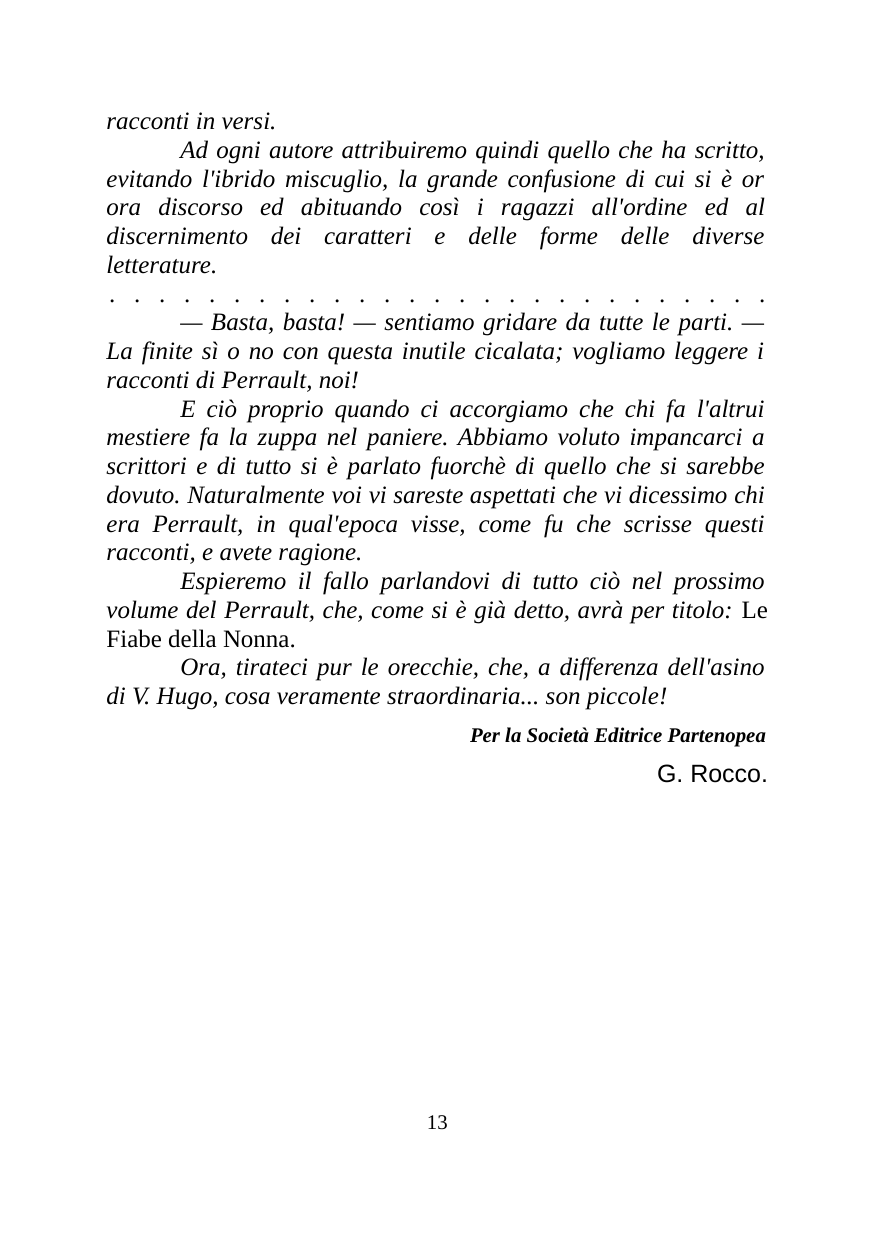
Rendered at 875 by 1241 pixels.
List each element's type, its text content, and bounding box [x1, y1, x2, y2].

text Ora, tirateci pur le orecchie, che, a differenza dell'asino di V. Hugo, cosa veramente straordinaria... son piccole! [106, 652, 768, 710]
text Per la Società Editrice Partenopea [106, 722, 768, 747]
text Espieremo il fallo parlandovi di tutto ciò nel prossimo volume del Perrault, che, come si è già detto, avrà per titolo: Le Fiabe della Nonna. [106, 566, 768, 652]
text . . . . . . . . . . . . . . . . . . . . . . . . . . . [106, 279, 768, 307]
text — Basta, basta! — sentiamo gridare da tutte le parti. — La finite sì o no con questa inutile cicalata; vogliamo leggere i racconti di Perrault, noi! [106, 307, 768, 394]
text Ad ogni autore attribuiremo quindi quello che ha scritto, evitando l'ibrido miscuglio, la grande confusione di cui si è or ora discorso ed abituando così i ragazzi all'ordine ed al discernimento dei caratteri e delle forme delle diverse letterature. [106, 135, 768, 279]
text G. Rocco. [106, 759, 768, 788]
text E ciò proprio quando ci accorgiamo che chi fa l'altrui mestiere fa la zuppa nel paniere. Abbiamo voluto impancarci a scrittori e di tutto si è parlato fuorchè di quello che si sarebbe dovuto. Naturalmente voi vi sareste aspettati che vi dicessimo chi era Perrault, in qual'epoca visse, come fu che scrisse questi racconti, e avete ragione. [106, 394, 768, 566]
text racconti in versi. [106, 106, 768, 135]
